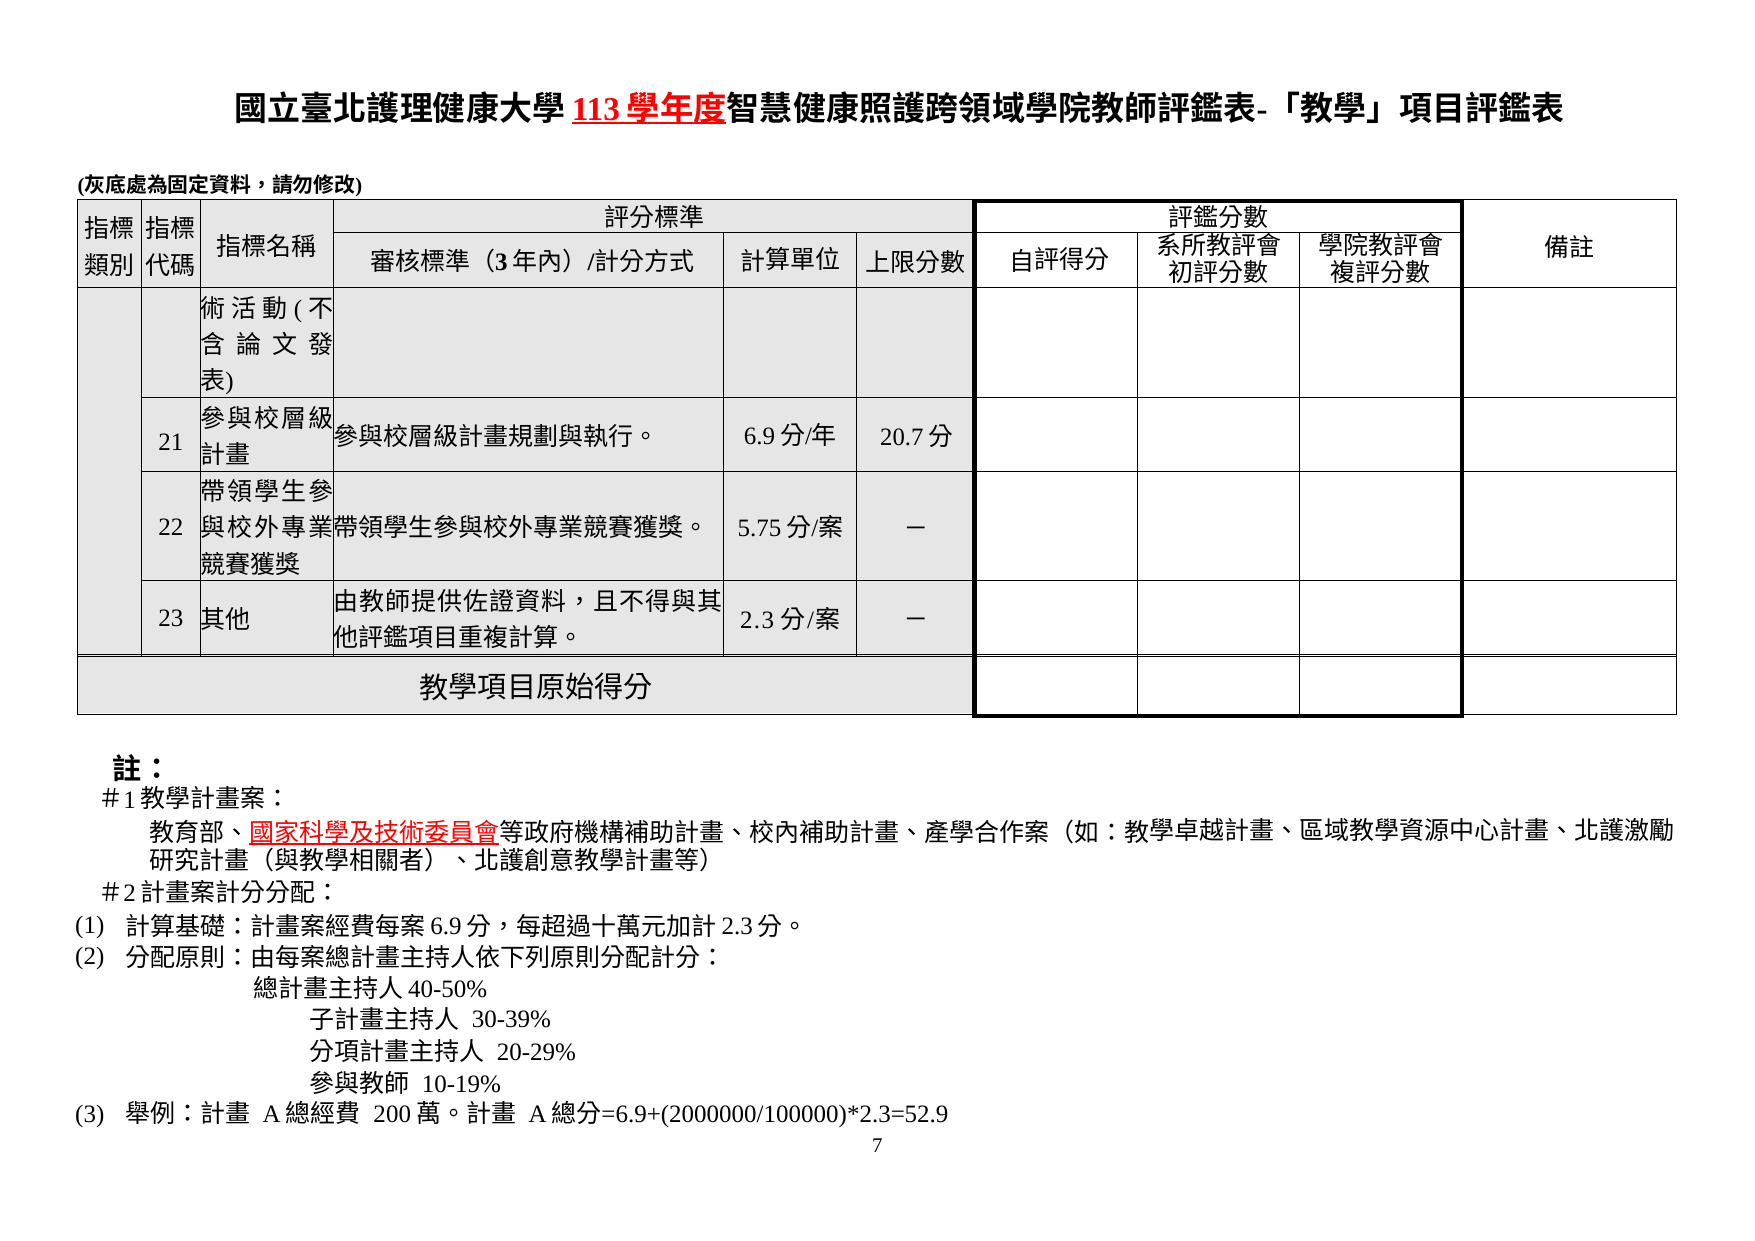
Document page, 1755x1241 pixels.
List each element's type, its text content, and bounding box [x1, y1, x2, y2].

table_cell 指標類別 [78, 200, 141, 287]
text 參與教師 10-19% [309, 1065, 1681, 1098]
table_cell 參加國外學術活動(不含論文發表) [201, 288, 333, 397]
table_cell [857, 288, 972, 397]
table_cell 2.3分/案 [724, 581, 856, 654]
table_cell 帶領學生參與校外專業競賽獲獎。 [334, 472, 723, 580]
list 舉例：計畫 A總經費 200萬。計畫 A總分=6.9+(2000000/100000)*2.3=52.9 [75, 1098, 1681, 1129]
table_cell 參與校層級計畫 [201, 398, 333, 471]
table_cell [1300, 398, 1460, 471]
table_cell [977, 657, 1137, 713]
table_cell [142, 288, 200, 397]
table_cell 自行舉證證明。 [334, 288, 723, 397]
table_cell 帶領學生參與校外專業競賽獲獎 [201, 472, 333, 580]
table_cell [1300, 581, 1460, 654]
table_cell [1464, 472, 1676, 580]
table_cell 自評得分 [977, 233, 1137, 287]
table_cell [977, 398, 1137, 471]
list 分配原則：由每案總計畫主持人依下列原則分配計分： [75, 939, 1681, 971]
table_cell 審核標準（3年內）/計分方式 [334, 233, 723, 287]
table_cell 評分標準 [334, 200, 972, 232]
table_cell [1138, 581, 1299, 654]
table_cell 學院教評會 複評分數 [1300, 233, 1460, 287]
table_cell 23 [142, 581, 200, 654]
table_cell [1300, 288, 1460, 397]
table_cell [1464, 581, 1676, 654]
table_cell 參與校層級計畫規劃與執行。 [334, 398, 723, 471]
table_cell 評鑑分數 [977, 203, 1460, 232]
text 分項計畫主持人 20-29% [309, 1033, 1681, 1065]
table_cell 21 [142, 398, 200, 471]
table_cell [977, 288, 1137, 397]
table_cell [1300, 472, 1460, 580]
table_cell 22 [142, 472, 200, 580]
text 子計畫主持人 30-39% [309, 1002, 1681, 1033]
table_cell 上限分數 [857, 233, 972, 287]
table_cell 指標名稱 [201, 200, 333, 287]
table_cell [1464, 288, 1676, 397]
table_cell [78, 288, 141, 654]
table_cell [1138, 657, 1299, 713]
table_cell [1138, 288, 1299, 397]
table_cell 教學項目原始得分 [78, 657, 972, 713]
table_cell 5.75分/案 [724, 472, 856, 580]
table_cell 20.7分 [857, 398, 972, 471]
table_header 國立臺北護理健康大學113學年度智慧健康照護跨領域學院教師評鑑表-「教學」項目評鑑表 (灰底處為固定資料，請勿修改) [78, 82, 1677, 198]
text 總計畫主持人40-50% [197, 971, 1681, 1002]
table_cell [1464, 398, 1676, 471]
table_cell [1138, 472, 1299, 580]
table_cell 計算單位 [724, 233, 856, 287]
text 教育部、國家科學及技術委員會等政府機構補助計畫、校內補助計畫、產學合作案（如：教學卓越計畫、區域教學資源中心計畫、北護激勵研究計畫（與教學相關者）、北護創意教學計畫等） [149, 815, 1681, 876]
table_cell 6.9分/年 [724, 398, 856, 471]
list 計算基礎：計畫案經費每案6.9分，每超過十萬元加計2.3分。 [75, 908, 1681, 939]
table_cell ─ [857, 581, 972, 654]
text ＃2計畫案計分分配： [98, 876, 1681, 908]
table_cell 備註 [1464, 200, 1676, 287]
table_cell [1138, 398, 1299, 471]
table_cell [724, 288, 856, 397]
table_cell 其他 [201, 581, 333, 654]
table_cell 指標代碼 [142, 200, 200, 287]
table_cell 系所教評會 初評分數 [1138, 233, 1299, 287]
table_cell [1300, 657, 1460, 713]
table_cell [1464, 657, 1676, 713]
table_cell [977, 581, 1137, 654]
table_cell [977, 472, 1137, 580]
table_cell 由教師提供佐證資料，且不得與其他評鑑項目重複計算。 [334, 581, 723, 654]
text ＃1教學計畫案： [98, 785, 1681, 815]
table_cell ─ [857, 472, 972, 580]
text 註： [113, 750, 1681, 785]
